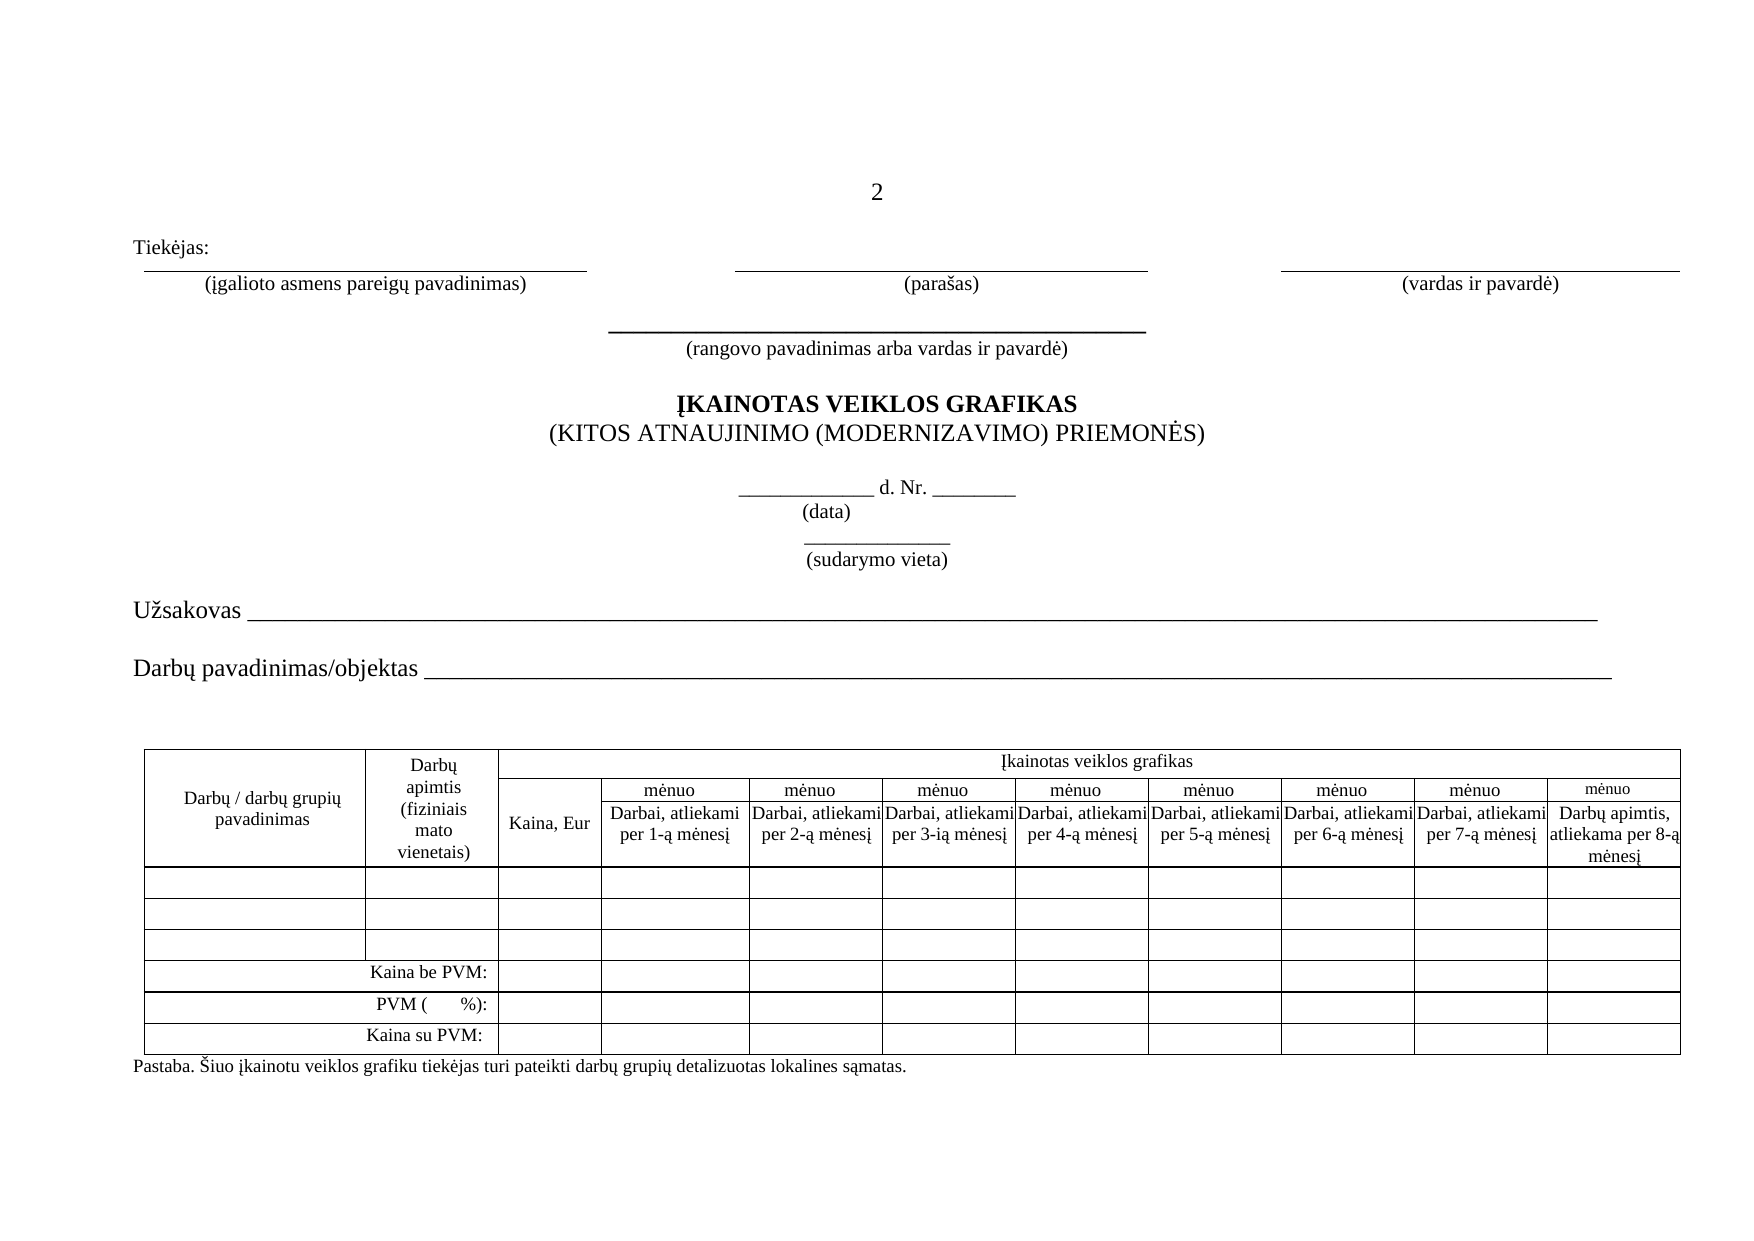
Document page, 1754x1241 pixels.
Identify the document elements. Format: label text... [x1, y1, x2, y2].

text (kitos atnaujinimo (modernizavimo) PRIEMONĖS) [118, 418, 1636, 446]
table_cell [1282, 961, 1414, 991]
table_cell [1282, 930, 1414, 960]
table_cell [1149, 930, 1281, 960]
table_cell [1548, 868, 1680, 898]
table_cell [499, 868, 601, 898]
table_cell [1415, 868, 1547, 898]
table_cell [499, 1024, 601, 1054]
table_cell Darbai, atliekami per 7-ą mėnesį [1415, 802, 1547, 866]
table_cell [883, 868, 1015, 898]
table_cell [1415, 1024, 1547, 1054]
table_cell [1415, 961, 1547, 991]
table_cell [750, 993, 882, 1023]
table_cell [1149, 961, 1281, 991]
table_cell [883, 1024, 1015, 1054]
table_cell [1548, 961, 1680, 991]
table_cell [602, 899, 749, 929]
table_cell [602, 993, 749, 1023]
table_cell mėnuo [1282, 779, 1414, 801]
table_cell [602, 961, 749, 991]
table_cell [750, 1024, 882, 1054]
table_cell [1548, 899, 1680, 929]
table_cell [1149, 899, 1281, 929]
table_cell [1016, 1024, 1148, 1054]
table_cell Kaina be PVM: [145, 961, 498, 991]
table_cell [1282, 1024, 1414, 1054]
table_cell mėnuo [602, 779, 749, 801]
table_header Darbų / darbų grupių pavadinimas [145, 750, 365, 866]
table_cell [499, 961, 601, 991]
table_cell mėnuo [1149, 779, 1281, 801]
table_header [587, 271, 735, 295]
table_cell [883, 961, 1015, 991]
text Užsakovas ____________________________________________________________________________________________________________ [133, 595, 1636, 624]
table_cell mėnuo [883, 779, 1015, 801]
table_cell mėnuo [1548, 779, 1680, 801]
text (data) [118, 499, 1636, 523]
table_cell Darbai, atliekami per 1-ą mėnesį [602, 802, 749, 866]
table_cell [883, 930, 1015, 960]
table_cell Darbai, atliekami per 6-ą mėnesį [1282, 802, 1414, 866]
table_cell [750, 930, 882, 960]
table_cell [145, 930, 365, 960]
table_header (vardas ir pavardė) [1281, 272, 1680, 295]
table_cell Darbai, atliekami per 3-ią mėnesį [883, 802, 1015, 866]
table_cell mėnuo [1415, 779, 1547, 801]
table_header [1148, 271, 1281, 295]
text ___________________________________________ [118, 307, 1636, 336]
table_cell [1548, 930, 1680, 960]
table_cell [1149, 868, 1281, 898]
table_cell [1016, 868, 1148, 898]
table_cell [499, 930, 601, 960]
table_cell [499, 993, 601, 1023]
table_cell PVM ( %): [145, 993, 498, 1023]
table_cell [1149, 1024, 1281, 1054]
table_cell [750, 899, 882, 929]
table_cell mėnuo [1016, 779, 1148, 801]
table_cell [1415, 899, 1547, 929]
table_cell [1282, 993, 1414, 1023]
text (rangovo pavadinimas arba vardas ir pavardė) [118, 336, 1636, 360]
table_cell [1282, 899, 1414, 929]
table_cell [1415, 930, 1547, 960]
table_cell [1548, 993, 1680, 1023]
text (sudarymo vieta) [118, 547, 1636, 571]
table_header Įkainotas veiklos grafikas [499, 750, 1680, 778]
table_cell [1282, 868, 1414, 898]
table_cell Darbai, atliekami per 2-ą mėnesį [750, 802, 882, 866]
table_cell Darbai, atliekami per 5-ą mėnesį [1149, 802, 1281, 866]
table_cell [883, 993, 1015, 1023]
table_cell [602, 868, 749, 898]
table_cell [750, 961, 882, 991]
table_cell [1016, 930, 1148, 960]
table_header (įgalioto asmens pareigų pavadinimas) [144, 272, 587, 295]
table_cell [1016, 993, 1148, 1023]
table_cell [145, 899, 365, 929]
table_header (parašas) [735, 272, 1148, 295]
table_cell Kaina su PVM: [145, 1024, 498, 1054]
table_cell [602, 930, 749, 960]
table_cell [499, 899, 601, 929]
table_cell mėnuo [750, 779, 882, 801]
table_cell [1016, 961, 1148, 991]
table_cell [883, 899, 1015, 929]
table_cell [1016, 899, 1148, 929]
table_cell Darbų apimtis, atliekama per 8-ą mėnesį [1548, 802, 1680, 866]
table_cell [145, 868, 365, 898]
table_cell [366, 868, 498, 898]
table_header Darbų apimtis (fiziniais mato vienetais) [366, 750, 498, 866]
text _____________ d. Nr. ________ [118, 475, 1636, 499]
table_cell [602, 1024, 749, 1054]
table_cell Darbai, atliekami per 4-ą mėnesį [1016, 802, 1148, 866]
text ______________ [118, 523, 1636, 547]
table_cell Kaina, Eur [499, 779, 601, 866]
table_cell [1548, 1024, 1680, 1054]
table_cell [366, 930, 498, 960]
text Tiekėjas: [133, 235, 1636, 259]
text Darbų pavadinimas/objektas _______________________________________________________________________________________________ [133, 653, 1636, 682]
table_cell [1415, 993, 1547, 1023]
text Įkainotas veiklos grafikas [118, 389, 1636, 418]
table_cell [1149, 993, 1281, 1023]
table_cell [366, 899, 498, 929]
table_cell [750, 868, 882, 898]
text Pastaba. Šiuo įkainotu veiklos grafiku tiekėjas turi pateikti darbų grupių detalizuotas lokalines sąmatas. [133, 1055, 1636, 1077]
